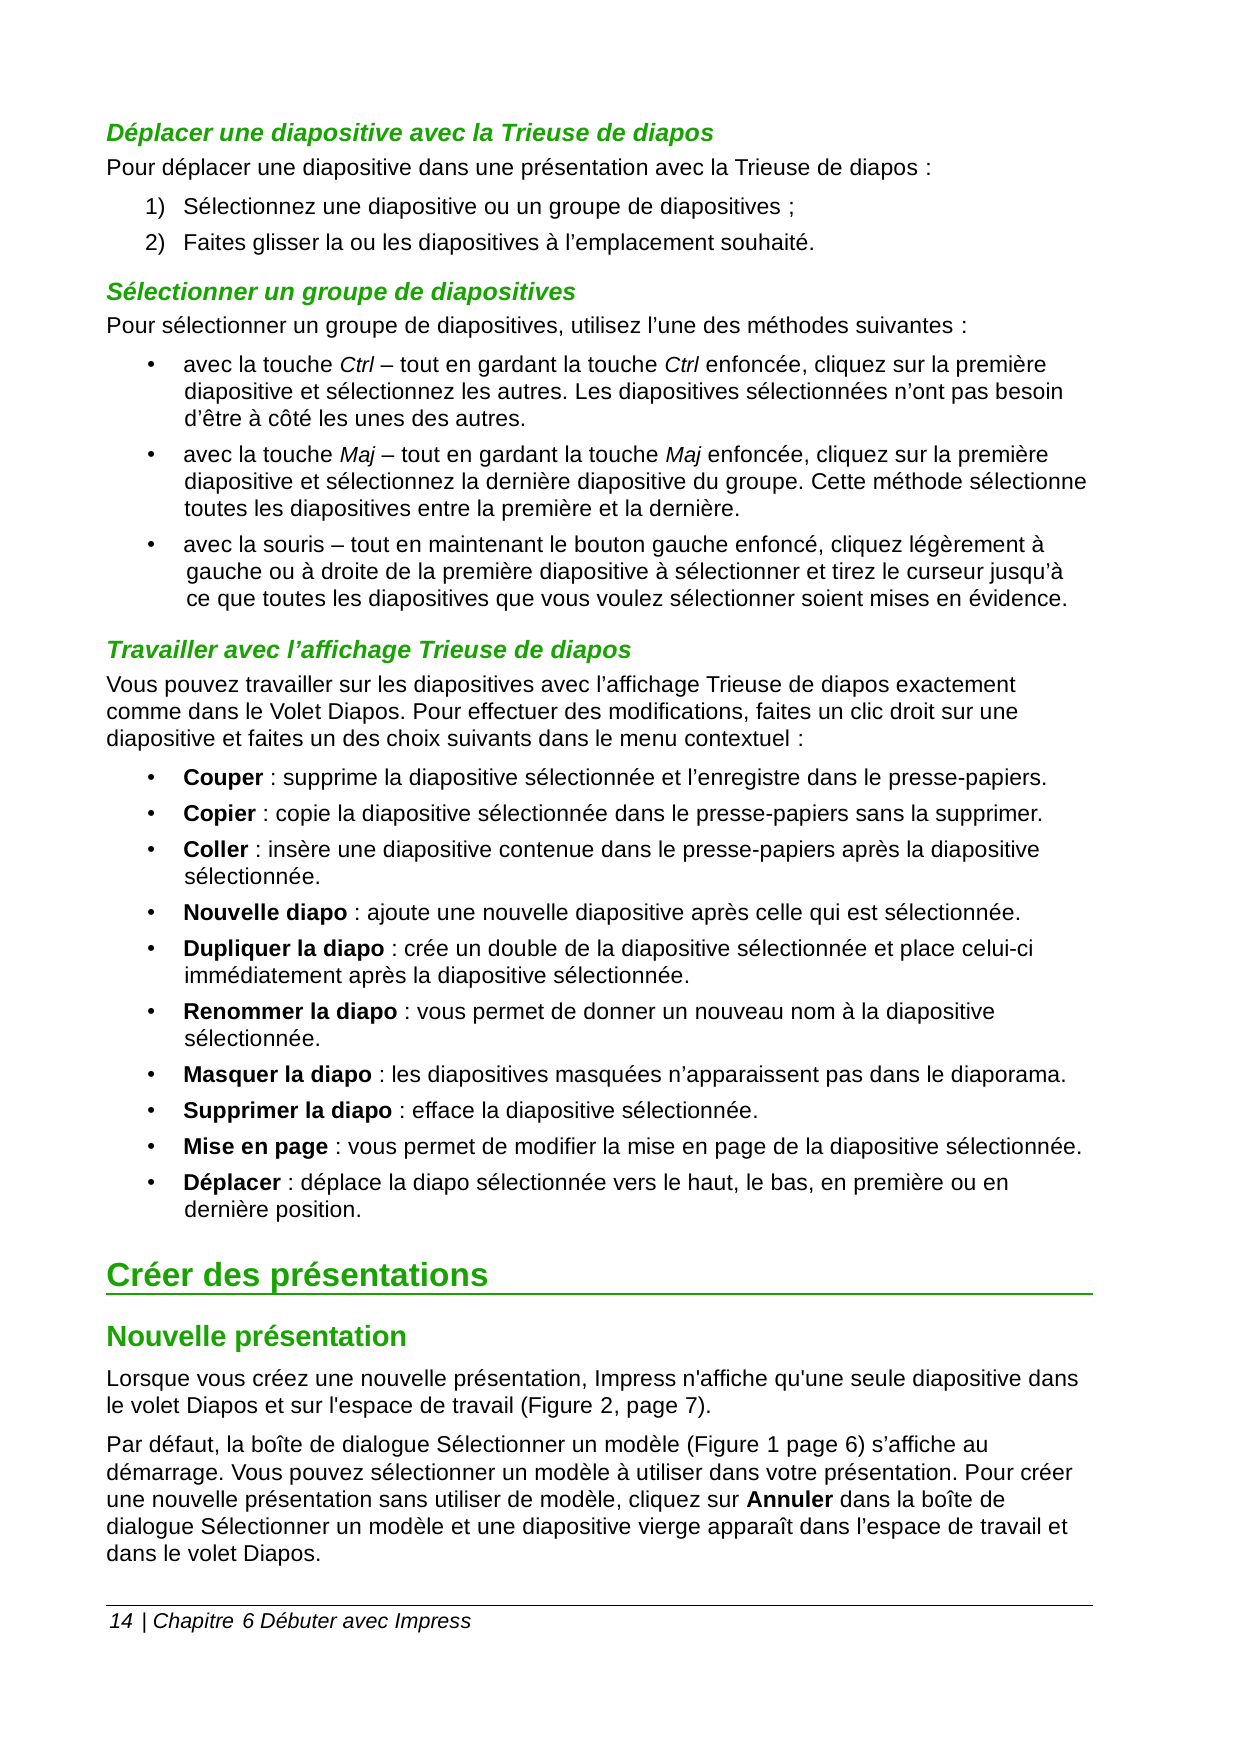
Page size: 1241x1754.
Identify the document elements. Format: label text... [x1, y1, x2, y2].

list avec la touche Ctrl – tout en gardant la touche Ctrl enfoncée, cliquez sur la première diapositive et sélectionnez les autres. Les diapositives sélectionnées n’ont pas besoin d’être à côté les unes des autres. [144, 347, 1093, 431]
list Déplacer : déplace la diapo sélectionnée vers le haut, le bas, en première ou en dernière position. [144, 1165, 1093, 1225]
list Couper : supprime la diapositive sélectionnée et l’enregistre dans le presse-papiers. [144, 760, 1093, 790]
list Masquer la diapo : les diapositives masquées n’apparaissent pas dans le diaporama. [144, 1057, 1093, 1087]
list Supprimer la diapo : efface la diapositive sélectionnée. [144, 1093, 1093, 1123]
list Pour sélectionner un groupe de diapositives, utilisez l’une des méthodes suivantes : [106, 311, 1093, 338]
text Lorsque vous créez une nouvelle présentation, Impress n'affiche qu'une seule diapositive dans le volet Diapos et sur l'espace de travail (Figure 2, page 7). [106, 1364, 1093, 1418]
subtitle Sélectionner un groupe de diapositives [106, 276, 1093, 305]
list Pour déplacer une diapositive dans une présentation avec la Trieuse de diapos : [106, 153, 1093, 180]
list Sélectionnez une diapositive ou un groupe de diapositives ; [165, 193, 1093, 220]
subtitle Nouvelle présentation [106, 1319, 1093, 1352]
list avec la souris – tout en maintenant le bouton gauche enfoncé, cliquez légèrement à gauche ou à droite de la première diapositive à sélectionner et tirez le curseur jusqu’à ce que toutes les diapositives que vous voulez sélectionner soient mises en évidence. [144, 527, 1093, 614]
list Renommer la diapo : vous permet de donner un nouveau nom à la diapositive sélectionnée. [144, 994, 1093, 1051]
list Faites glisser la ou les diapositives à l’emplacement souhaité. [165, 229, 1093, 256]
subtitle Travailler avec l’affichage Trieuse de diapos [106, 635, 1093, 664]
text Par défaut, la boîte de dialogue Sélectionner un modèle (Figure 1 page 6) s’affiche au démarrage. Vous pouvez sélectionner un modèle à utiliser dans votre présentation. Pour créer une nouvelle présentation sans utiliser de modèle, cliquez sur Annuler dans la boîte de dialogue Sélectionner un modèle et une diapositive vierge apparaît dans l’espace de travail et dans le volet Diapos. [106, 1431, 1093, 1566]
list avec la touche Maj – tout en gardant la touche Maj enfoncée, cliquez sur la première diapositive et sélectionnez la dernière diapositive du groupe. Cette méthode sélectionne toutes les diapositives entre la première et la dernière. [144, 437, 1093, 522]
list Dupliquer la diapo : crée un double de la diapositive sélectionnée et place celui-ci immédiatement après la diapositive sélectionnée. [144, 931, 1093, 988]
list Vous pouvez travailler sur les diapositives avec l’affichage Trieuse de diapos exactement comme dans le Volet Diapos. Pour effectuer des modifications, faites un clic droit sur une diapositive et faites un des choix suivants dans le menu contextuel : [106, 670, 1093, 751]
list Mise en page : vous permet de modifier la mise en page de la diapositive sélectionnée. [144, 1129, 1093, 1159]
subtitle Créer des présentations [106, 1254, 1093, 1293]
list Coller : insère une diapositive contenue dans le presse-papiers après la diapositive sélectionnée. [144, 832, 1093, 889]
list Copier : copie la diapositive sélectionnée dans le presse-papiers sans la supprimer. [144, 796, 1093, 826]
list Nouvelle diapo : ajoute une nouvelle diapositive après celle qui est sélectionnée. [144, 895, 1093, 925]
subtitle Déplacer une diapositive avec la Trieuse de diapos [106, 118, 1093, 147]
